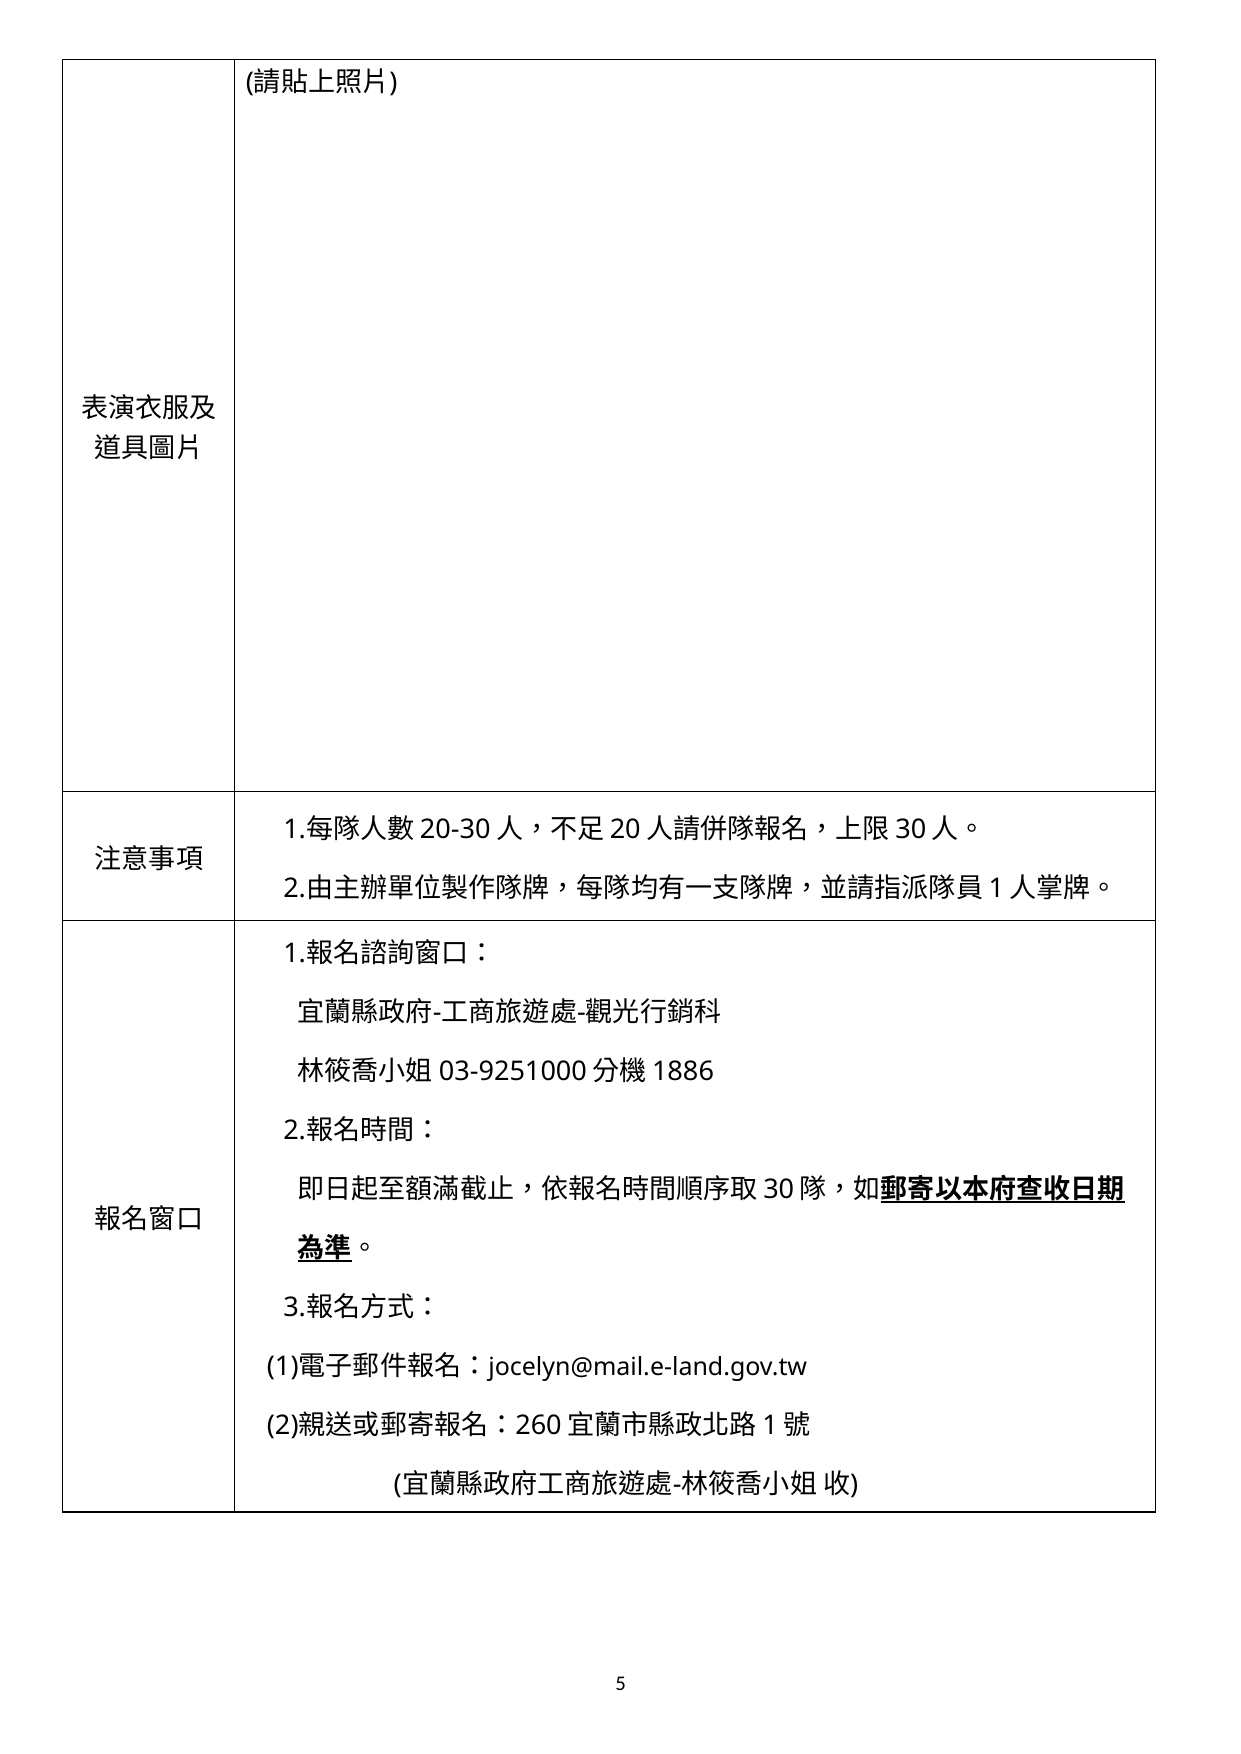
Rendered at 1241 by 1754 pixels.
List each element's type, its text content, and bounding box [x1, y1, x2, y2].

table_cell 注意事項 [63, 792, 234, 920]
table_cell (請貼上照片) [235, 60, 1155, 791]
table_cell 1.報名諮詢窗口： 宜蘭縣政府-工商旅遊處-觀光行銷科 林筱喬小姐 03-9251000分機1886 2.報名時間： 即日起至額滿截止，依報名時間順序取30隊，如郵寄以本府查收日期 為準。 3.報名方式： (1)電子郵件報名：jocelyn@mail.e-land.gov.tw (2)親送或郵寄報名：260宜蘭市縣政北路1號 (宜蘭縣政府工商旅遊處-林筱喬小姐 收) [235, 921, 1155, 1511]
table_cell 表演衣服及道具圖片 [63, 60, 234, 791]
table_cell 報名窗口 [63, 921, 234, 1511]
table_cell 1.每隊人數20-30人，不足20人請併隊報名，上限30人。 2.由主辦單位製作隊牌，每隊均有一支隊牌，並請指派隊員1人掌牌。 [235, 792, 1155, 920]
